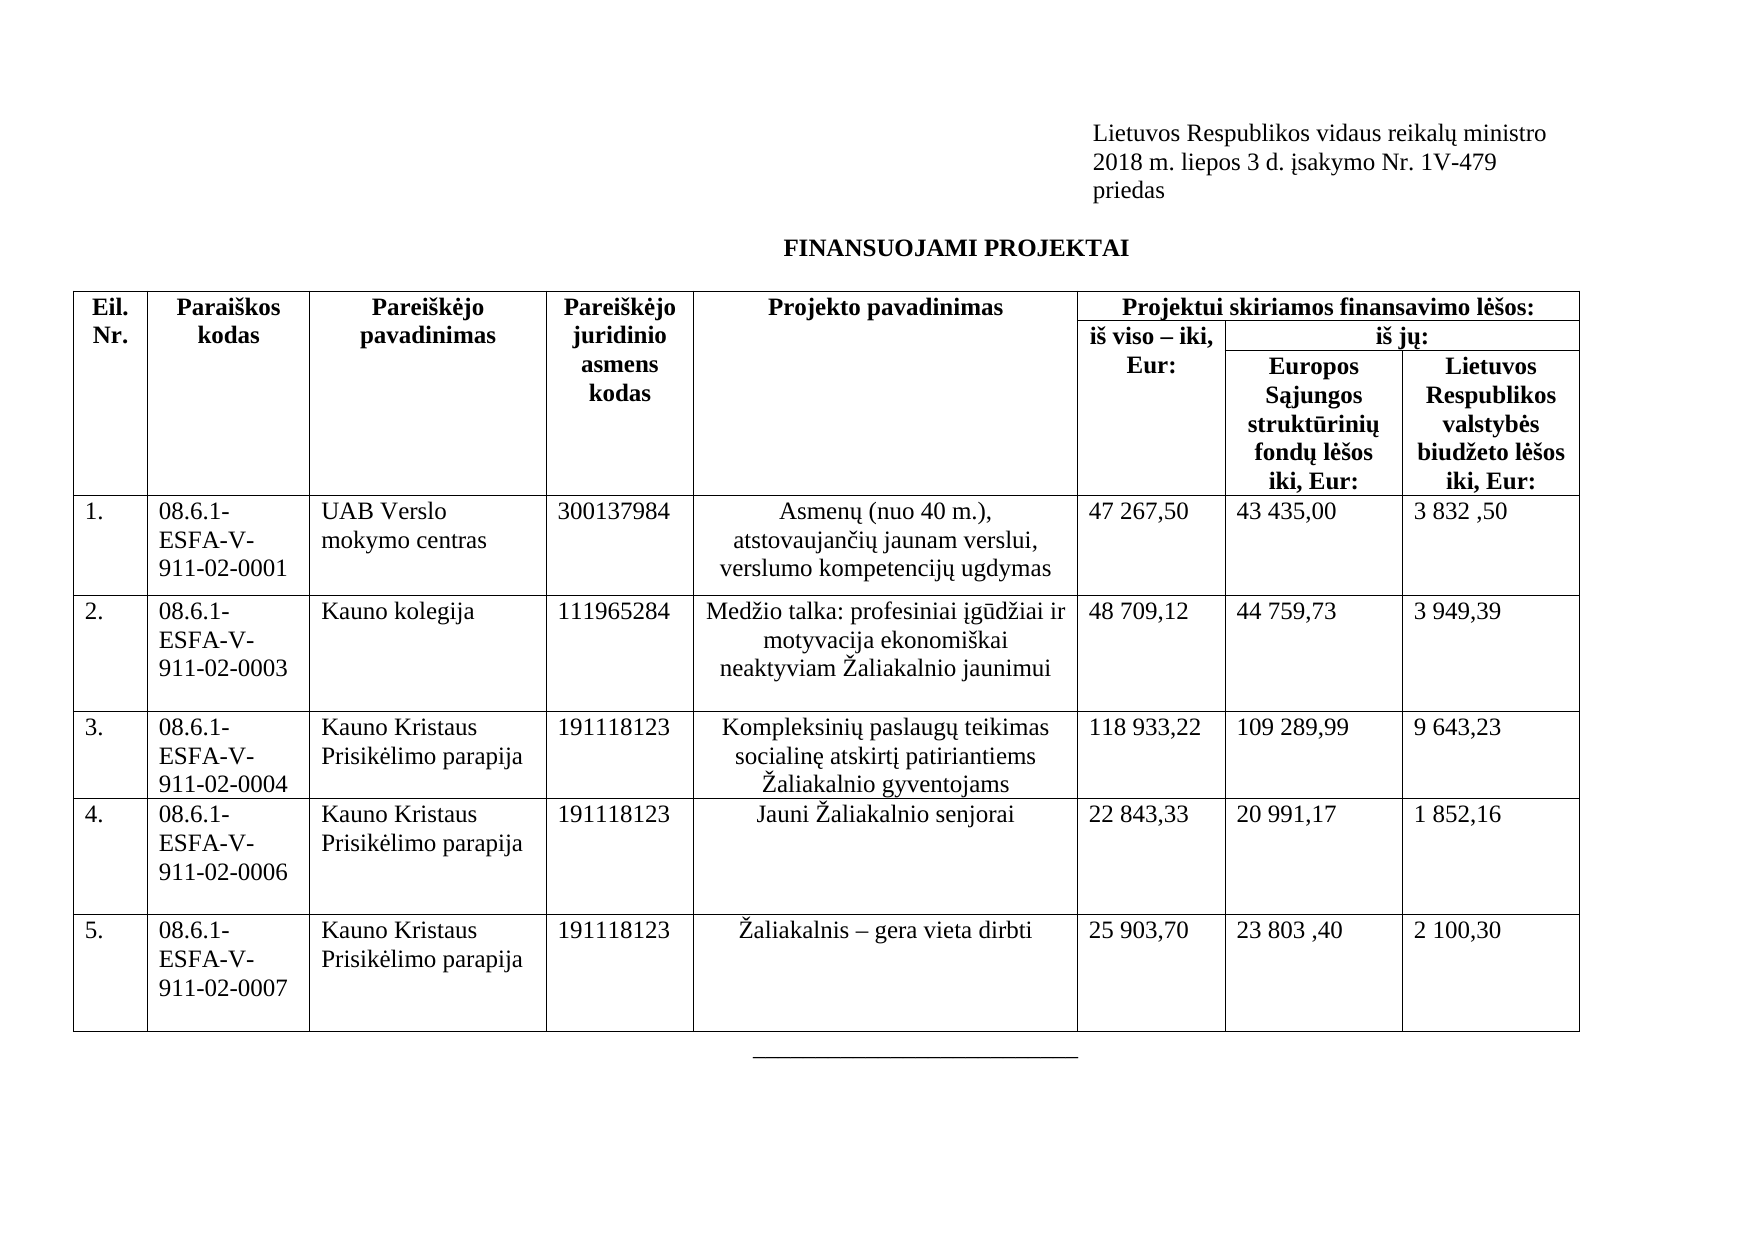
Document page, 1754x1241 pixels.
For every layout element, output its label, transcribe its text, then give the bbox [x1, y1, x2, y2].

table_cell 25 903,70 [1078, 915, 1225, 1031]
text __________________________ [148, 1032, 1683, 1061]
table_cell Asmenų (nuo 40 m.), atstovaujančių jaunam verslui, verslumo kompetencijų ugdymas [694, 496, 1077, 595]
table_cell 20 991,17 [1226, 799, 1402, 914]
table_cell Kompleksinių paslaugų teikimas socialinę atskirtį patiriantiems Žaliakalnio gyventojams [694, 712, 1077, 798]
table_cell iš viso – iki, Eur: [1078, 321, 1225, 495]
table_cell 111965284 [547, 596, 693, 711]
table_header Paraiškos kodas [148, 292, 309, 495]
table_cell 109 289,99 [1226, 712, 1402, 798]
table_cell Kauno kolegija [310, 596, 546, 711]
table_cell 1. [74, 496, 147, 595]
text FINANSUOJAMI PROJEKTAI [148, 233, 1683, 262]
table_cell 4. [74, 799, 147, 914]
table_cell 08.6.1-ESFA-V-911-02-0004 [148, 712, 309, 798]
table_cell 08.6.1-ESFA-V-911-02-0001 [148, 496, 309, 595]
table_header Pareiškėjo pavadinimas [310, 292, 546, 495]
table_cell Kauno Kristaus Prisikėlimo parapija [310, 712, 546, 798]
table_cell 43 435,00 [1226, 496, 1402, 595]
table_header Pareiškėjo juridinio asmens kodas [547, 292, 693, 495]
table_cell 47 267,50 [1078, 496, 1225, 595]
table_cell 118 933,22 [1078, 712, 1225, 798]
table_header Projektui skiriamos finansavimo lėšos: [1078, 292, 1579, 320]
table_cell 3 949,39 [1403, 596, 1579, 711]
table_cell 3. [74, 712, 147, 798]
table_cell 1 852,16 [1403, 799, 1579, 914]
table_cell 300137984 [547, 496, 693, 595]
table_cell Žaliakalnis – gera vieta dirbti [694, 915, 1077, 1031]
table_cell 191118123 [547, 712, 693, 798]
table_cell Europos Sąjungos struktūrinių fondų lėšos iki, Eur: [1226, 351, 1402, 495]
table_cell UAB Verslo mokymo centras [310, 496, 546, 595]
table_cell 2. [74, 596, 147, 711]
text Lietuvos Respublikos vidaus reikalų ministro [1093, 118, 1683, 147]
table_cell 08.6.1-ESFA-V-911-02-0007 [148, 915, 309, 1031]
table_cell 08.6.1-ESFA-V-911-02-0003 [148, 596, 309, 711]
table_cell 3 832 ,50 [1403, 496, 1579, 595]
table_header Projekto pavadinimas [694, 292, 1077, 495]
table_cell Lietuvos Respublikos valstybės biudžeto lėšos iki, Eur: [1403, 351, 1579, 495]
table_cell 2 100,30 [1403, 915, 1579, 1031]
table_cell Kauno Kristaus Prisikėlimo parapija [310, 915, 546, 1031]
table_cell 191118123 [547, 915, 693, 1031]
table_cell 48 709,12 [1078, 596, 1225, 711]
table_cell 23 803 ,40 [1226, 915, 1402, 1031]
table_cell 22 843,33 [1078, 799, 1225, 914]
table_cell Kauno Kristaus Prisikėlimo parapija [310, 799, 546, 914]
table_cell 9 643,23 [1403, 712, 1579, 798]
table_cell Jauni Žaliakalnio senjorai [694, 799, 1077, 914]
text 2018 m. liepos 3 d. įsakymo Nr. 1V-479 [1093, 147, 1683, 176]
table_cell iš jų: [1226, 321, 1579, 350]
table_cell 191118123 [547, 799, 693, 914]
table_header Eil. Nr. [74, 292, 147, 495]
table_cell 5. [74, 915, 147, 1031]
table_cell 44 759,73 [1226, 596, 1402, 711]
text priedas [1093, 176, 1683, 204]
table_cell 08.6.1-ESFA-V-911-02-0006 [148, 799, 309, 914]
table_cell Medžio talka: profesiniai įgūdžiai ir motyvacija ekonomiškai neaktyviam Žaliakalnio jaunimui [694, 596, 1077, 711]
